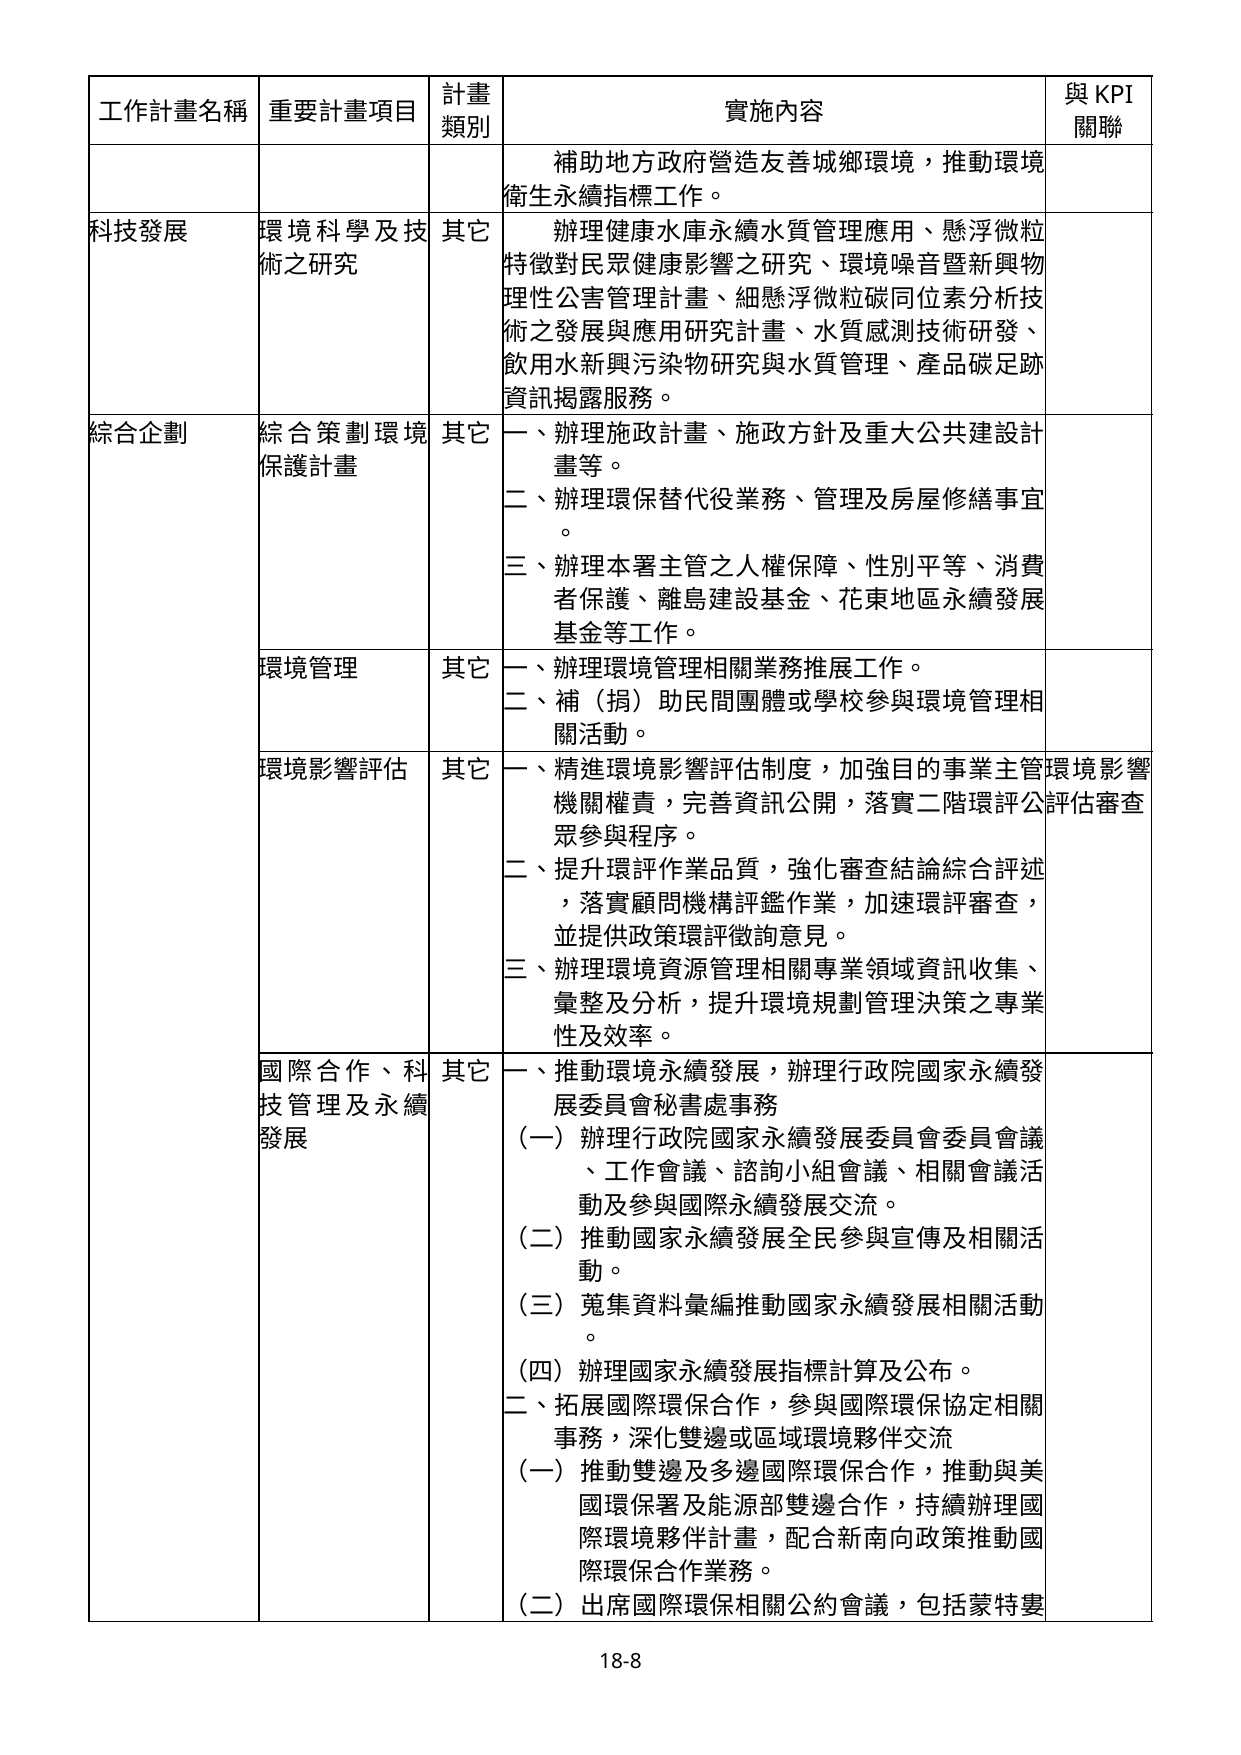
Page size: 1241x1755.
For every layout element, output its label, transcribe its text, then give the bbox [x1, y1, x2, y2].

table_cell 一、辦理施政計畫、施政方針及重大公共建設計畫等。 二、辦理環保替代役業務、管理及房屋修繕事宜。 三、辦理本署主管之人權保障、性別平等、消費者保護、離島建設基金、花東地區永續發展基金等工作。 [504, 415, 1045, 649]
table_header 重要計畫項目 [260, 77, 428, 143]
table_cell 其它 [430, 1054, 502, 1621]
table_cell [1046, 415, 1151, 649]
table_header 工作計畫名稱 [90, 77, 258, 143]
table_cell 其它 [430, 650, 502, 751]
table_cell 其它 [430, 415, 502, 649]
table_cell 辦理健康水庫永續水質管理應用、懸浮微粒特徵對民眾健康影響之研究、環境噪音暨新興物理性公害管理計畫、細懸浮微粒碳同位素分析技術之發展與應用研究計畫、水質感測技術研發、飲用水新興污染物研究與水質管理、產品碳足跡資訊揭露服務。 [504, 213, 1045, 414]
table_cell [90, 145, 258, 212]
table_cell 補助地方政府營造友善城鄉環境，推動環境衛生永續指標工作。 [504, 145, 1045, 212]
table_cell [430, 145, 502, 212]
table_cell 科技發展 [90, 213, 258, 414]
table_cell [1046, 145, 1151, 212]
table_cell 綜合策劃環境保護計畫 [260, 415, 428, 649]
table_cell 綜合企劃 [90, 415, 258, 1621]
table_cell [260, 145, 428, 212]
table_cell 其它 [430, 752, 502, 1052]
table_cell [1046, 650, 1151, 751]
table_header 實施內容 [504, 77, 1045, 143]
table_header 計畫類別 [430, 77, 502, 143]
table_cell 一、推動環境永續發展，辦理行政院國家永續發展委員會秘書處事務 （一）辦理行政院國家永續發展委員會委員會議、工作會議、諮詢小組會議、相關會議活動及參與國際永續發展交流。 （二）推動國家永續發展全民參與宣傳及相關活動。 （三）蒐集資料彙編推動國家永續發展相關活動。 （四）辦理國家永續發展指標計算及公布。 二、拓展國際環保合作，參與國際環保協定相關事務，深化雙邊或區域環境夥伴交流 （一）推動雙邊及多邊國際環保合作，推動與美國環保署及能源部雙邊合作，持續辦理國際環境夥伴計畫，配合新南向政策推動國際環保合作業務。 （二）出席國際環保相關公約會議，包括蒙特婁 [504, 1054, 1045, 1621]
table_cell 環境影響評估審查 [1046, 752, 1151, 1052]
table_cell 其它 [430, 213, 502, 414]
table_cell 國際合作、科技管理及永續發展 [260, 1054, 428, 1621]
table_cell 一、辦理環境管理相關業務推展工作。 二、補（捐）助民間團體或學校參與環境管理相關活動。 [504, 650, 1045, 751]
table_cell 環境管理 [260, 650, 428, 751]
table_cell 環境影響評估 [260, 752, 428, 1052]
table_cell [1046, 1054, 1151, 1621]
table_cell [1046, 213, 1151, 414]
table_header 與KPI 關聯 [1046, 77, 1151, 143]
table_cell 一、精進環境影響評估制度，加強目的事業主管機關權責，完善資訊公開，落實二階環評公眾參與程序。 二、提升環評作業品質，強化審查結論綜合評述，落實顧問機構評鑑作業，加速環評審查，並提供政策環評徵詢意見。 三、辦理環境資源管理相關專業領域資訊收集、彙整及分析，提升環境規劃管理決策之專業性及效率。 [504, 752, 1045, 1052]
table_cell 環境科學及技術之研究 [260, 213, 428, 414]
